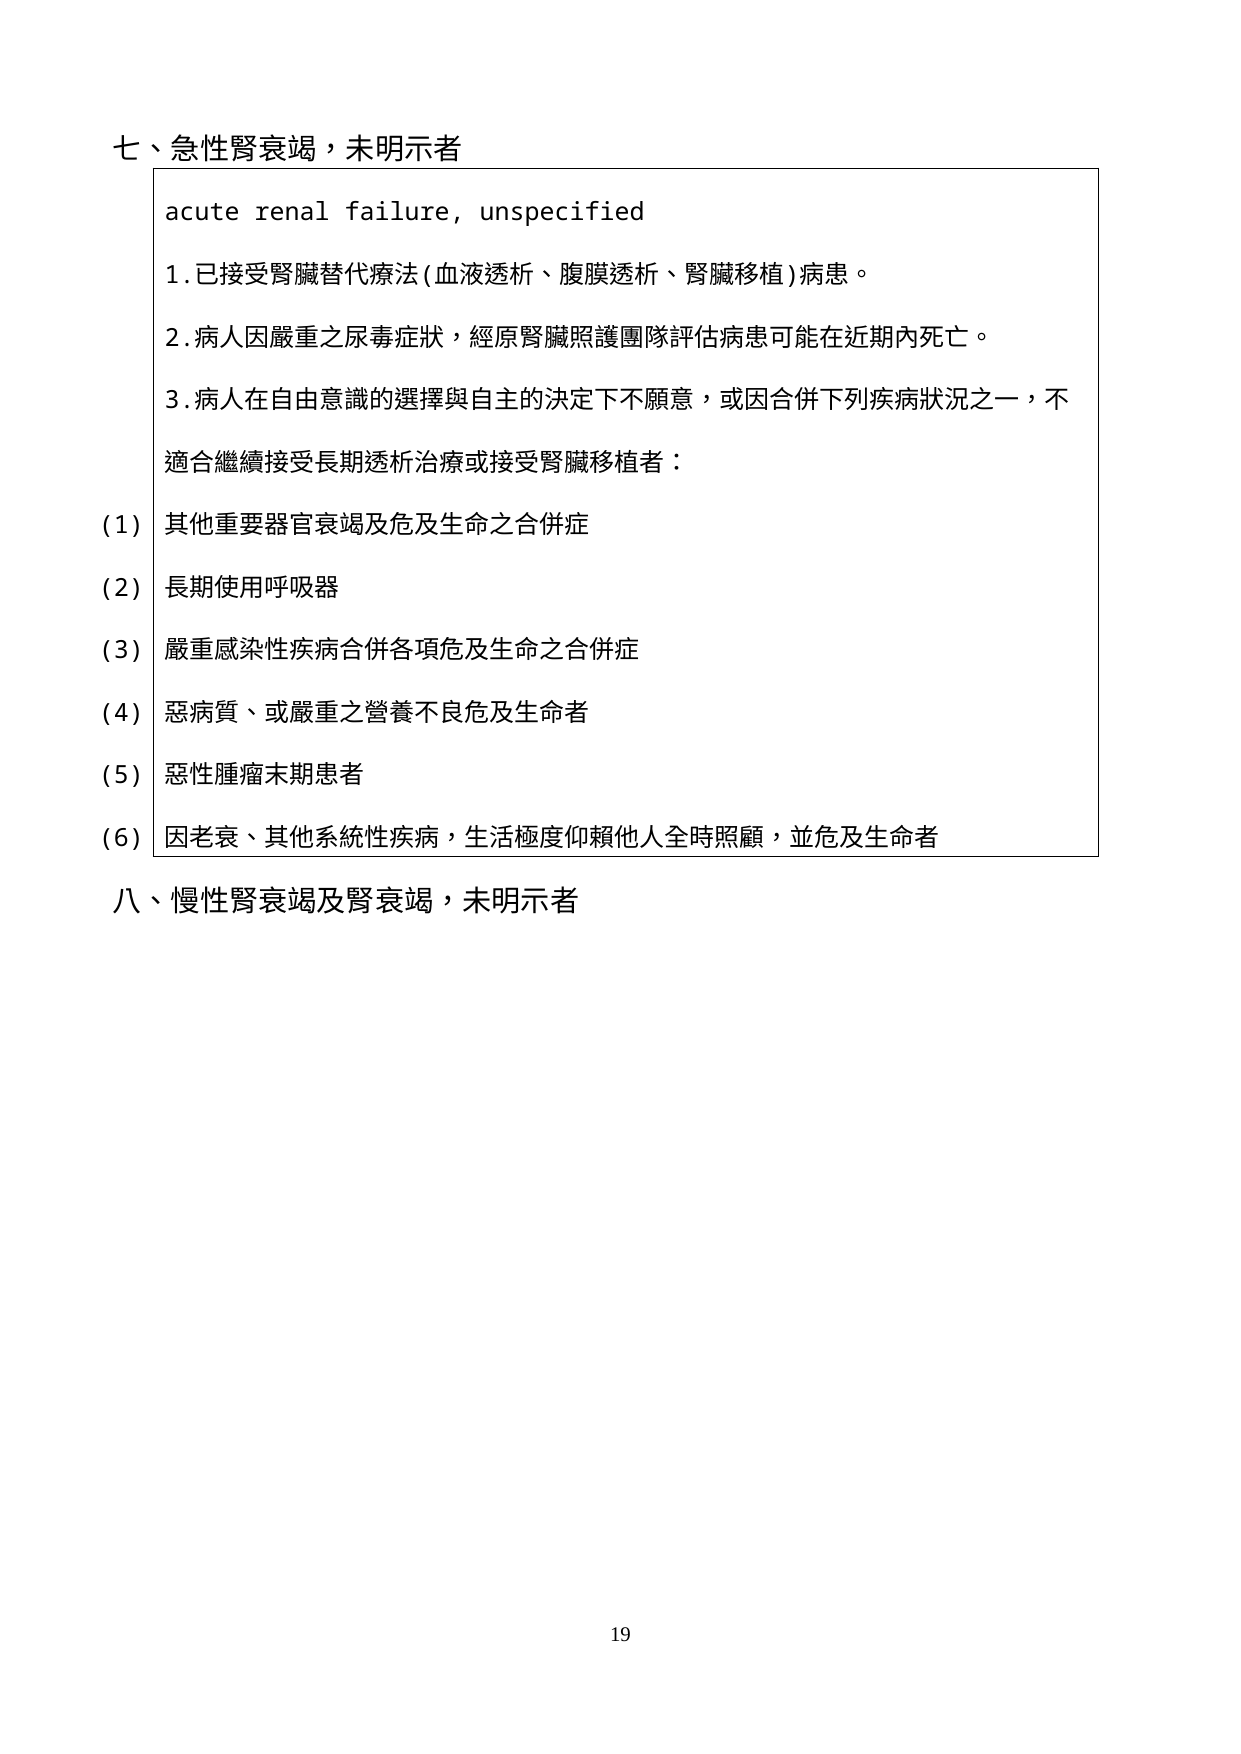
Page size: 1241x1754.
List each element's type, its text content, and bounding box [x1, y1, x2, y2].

table_header acute renal failure, unspecified 1.已接受腎臟替代療法(血液透析、腹膜透析、腎臟移植)病患。 2.病人因嚴重之尿毒症狀，經原腎臟照護團隊評估病患可能在近期內死亡。 3.病人在自由意識的選擇與自主的決定下不願意，或因合併下列疾病狀況之一，不適合繼續接受長期透析治療或接受腎臟移植者： 其他重要器官衰竭及危及生命之合併症 長期使用呼吸器 嚴重感染性疾病合併各項危及生命之合併症 惡病質、或嚴重之營養不良危及生命者 惡性腫瘤末期患者 因老衰、其他系統性疾病，生活極度仰賴他人全時照顧，並危及生命者 [154, 169, 1098, 856]
text 八、慢性腎衰竭及腎衰竭，未明示者 [112, 857, 1128, 920]
text 七、急性腎衰竭，未明示者 [112, 105, 1128, 168]
